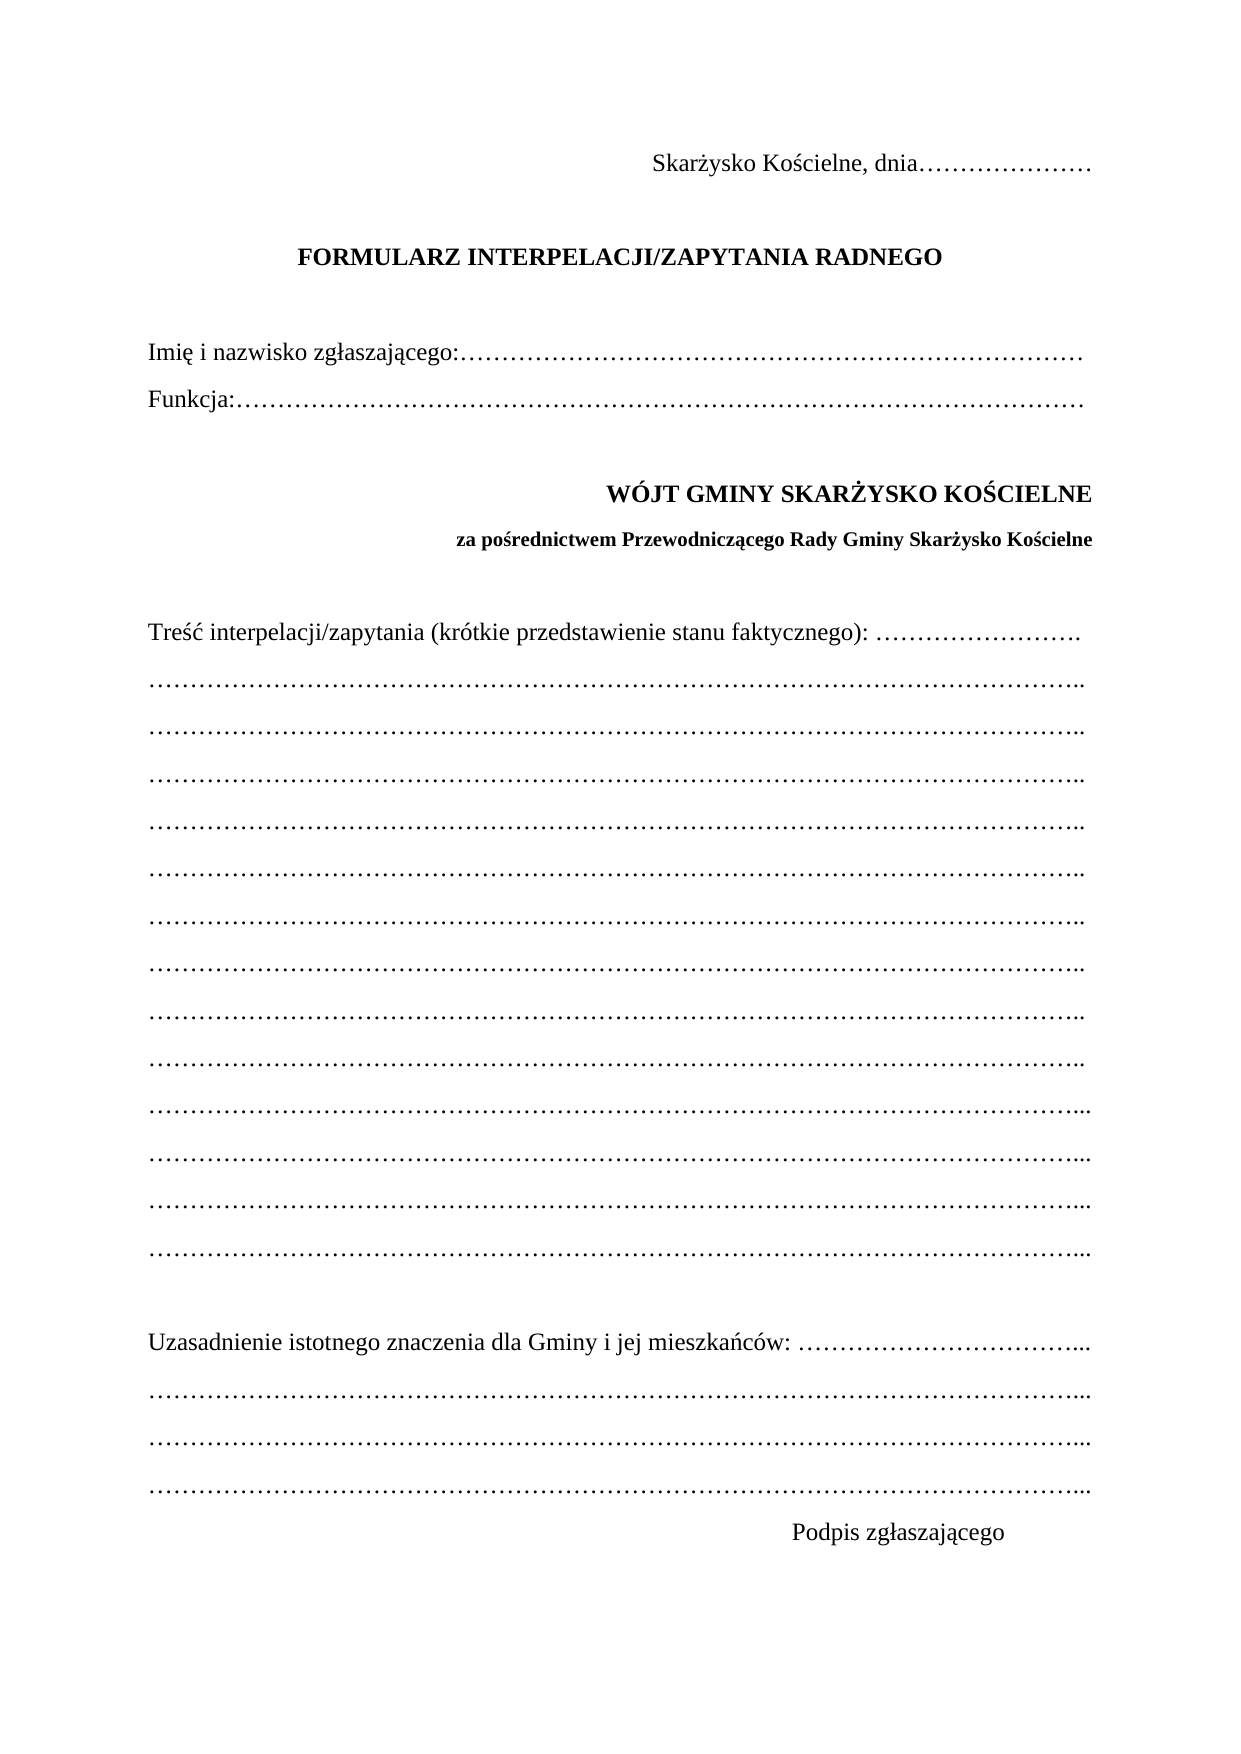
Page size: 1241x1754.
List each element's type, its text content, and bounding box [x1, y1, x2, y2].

text Uzasadnienie istotnego znaczenia dla Gminy i jej mieszkańców: ……………………………... [148, 1327, 1093, 1356]
text …………………………………………………………………………………………………... [148, 1091, 1093, 1119]
text ………………………………………………………………………………………………….. [148, 711, 1093, 740]
text …………………………………………………………………………………………………... [148, 1375, 1093, 1404]
text ………………………………………………………………………………………………….. [148, 664, 1093, 693]
text …………………………………………………………………………………………………... [148, 1470, 1093, 1498]
text ………………………………………………………………………………………………….. [148, 948, 1093, 977]
text Skarżysko Kościelne, dnia………………… [148, 148, 1093, 176]
text ………………………………………………………………………………………………….. [148, 806, 1093, 835]
text ………………………………………………………………………………………………….. [148, 853, 1093, 882]
text Funkcja:………………………………………………………………………………………… [148, 384, 1093, 413]
text …………………………………………………………………………………………………... [148, 1422, 1093, 1451]
text FORMULARZ INTERPELACJI/ZAPYTANIA RADNEGO [148, 242, 1093, 271]
text ………………………………………………………………………………………………….. [148, 901, 1093, 930]
text WÓJT GMINY SKARŻYSKO KOŚCIELNE [148, 479, 1093, 508]
text za pośrednictwem Przewodniczącego Rady Gminy Skarżysko Kościelne [148, 527, 1093, 551]
text Treść interpelacji/zapytania (krótkie przedstawienie stanu faktycznego): ……………………. [148, 617, 1093, 645]
text …………………………………………………………………………………………………... [148, 1138, 1093, 1167]
text …………………………………………………………………………………………………... [148, 1233, 1093, 1261]
text ………………………………………………………………………………………………….. [148, 1043, 1093, 1072]
text ………………………………………………………………………………………………….. [148, 996, 1093, 1024]
text Podpis zgłaszającego [148, 1517, 1093, 1546]
text …………………………………………………………………………………………………... [148, 1185, 1093, 1214]
text Imię i nazwisko zgłaszającego:………………………………………………………………… [148, 337, 1093, 366]
text ………………………………………………………………………………………………….. [148, 759, 1093, 787]
